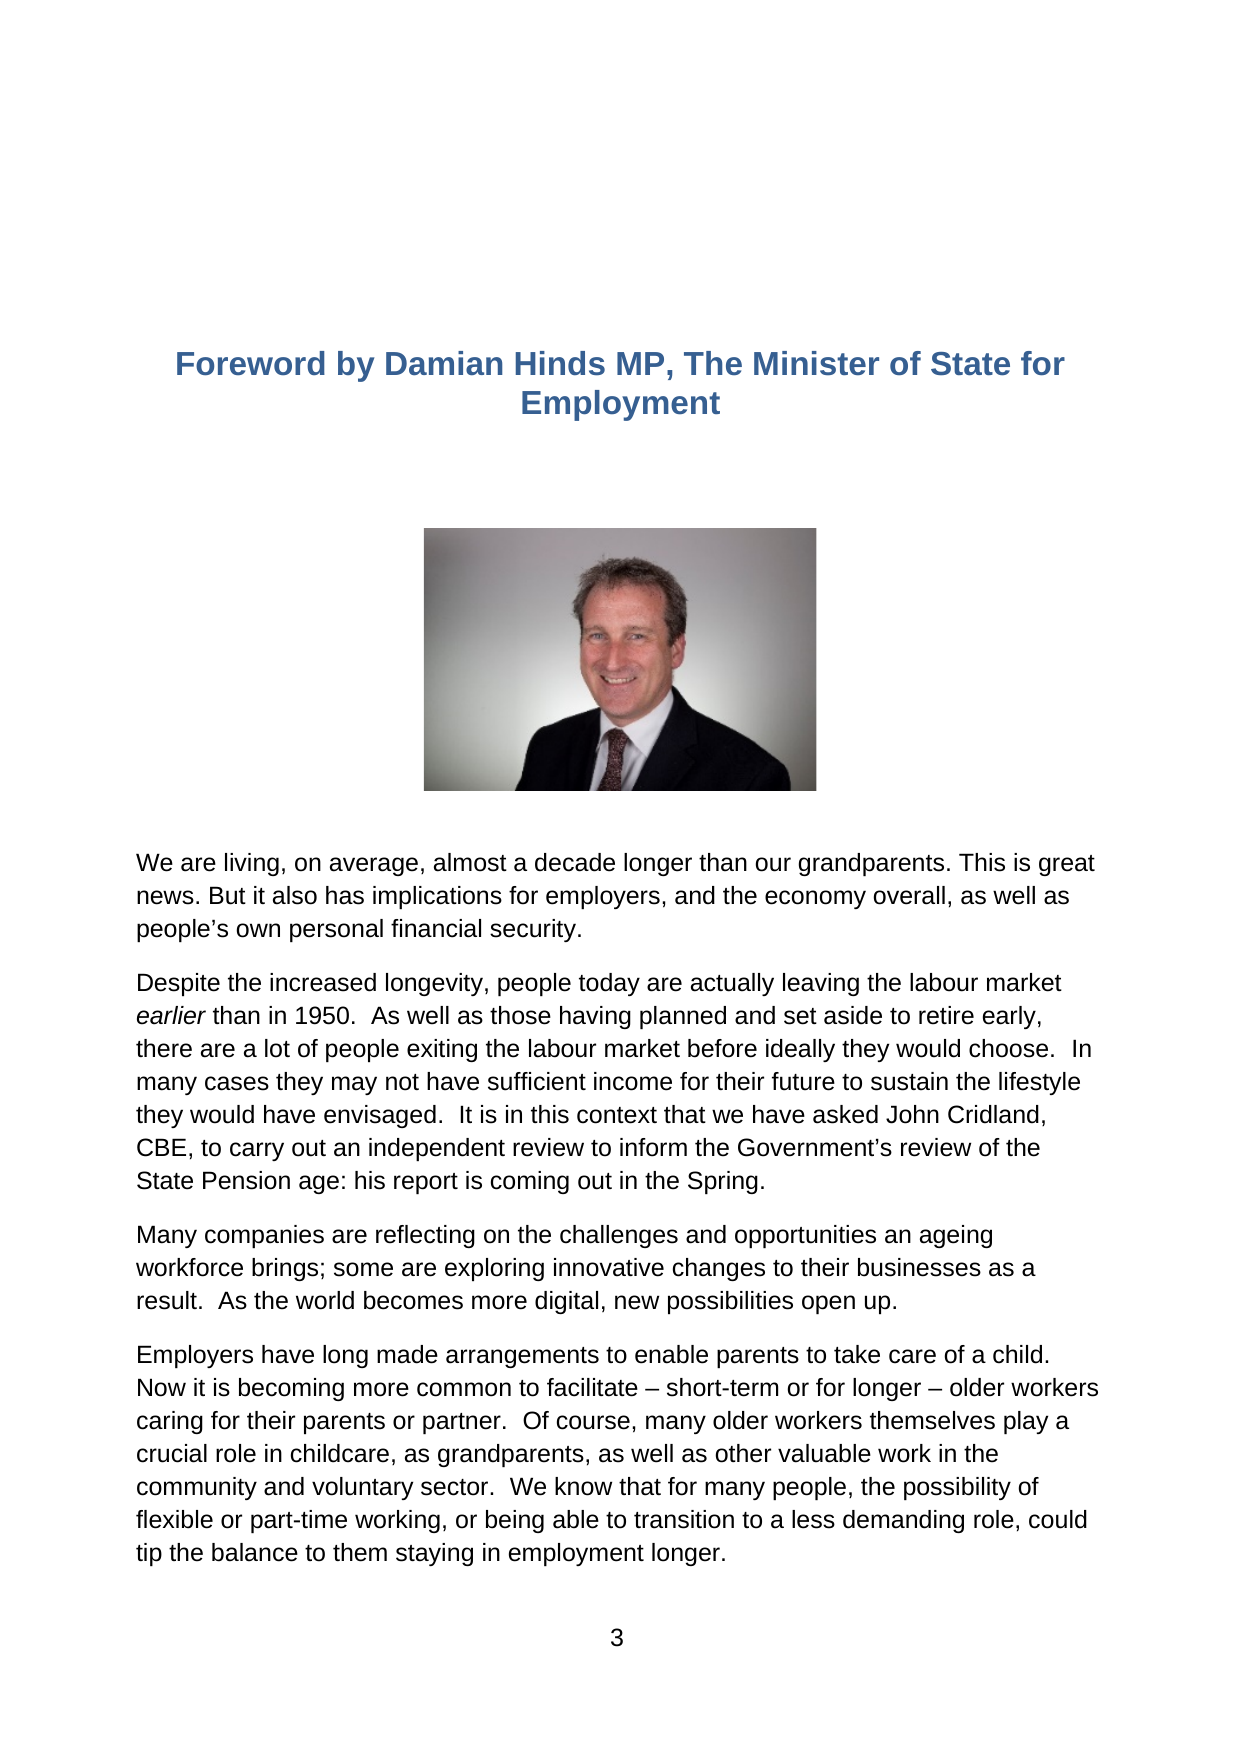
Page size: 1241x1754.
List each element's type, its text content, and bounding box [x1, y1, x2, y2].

text We are living, on average, almost a decade longer than our grandparents. This is great news. But it also has implications for employers, and the economy overall, as well as people’s own personal financial security. [136, 848, 1104, 943]
subtitle Foreword by Damian Hinds MP, The Minister of State for Employment [136, 344, 1104, 421]
text Despite the increased longevity, people today are actually leaving the labour market earlier than in 1950. As well as those having planned and set aside to retire early, there are a lot of people exiting the labour market before ideally they would choose. In many cases they may not have sufficient income for their future to sustain the lifestyle they would have envisaged. It is in this context that we have asked John Cridland, CBE, to carry out an independent review to inform the Government’s review of the State Pension age: his report is coming out in the Spring. [136, 968, 1104, 1194]
text Employers have long made arrangements to enable parents to take care of a child. Now it is becoming more common to facilitate – short-term or for longer – older workers caring for their parents or partner. Of course, many older workers themselves play a crucial role in childcare, as grandparents, as well as other valuable work in the community and voluntary sector. We know that for many people, the possibility of flexible or part-time working, or being able to transition to a less demanding role, could tip the balance to them staying in employment longer. [136, 1339, 1104, 1566]
text Many companies are reflecting on the challenges and opportunities an ageing workforce brings; some are exploring innovative changes to their businesses as a result. As the world becomes more digital, new possibilities open up. [136, 1220, 1104, 1314]
